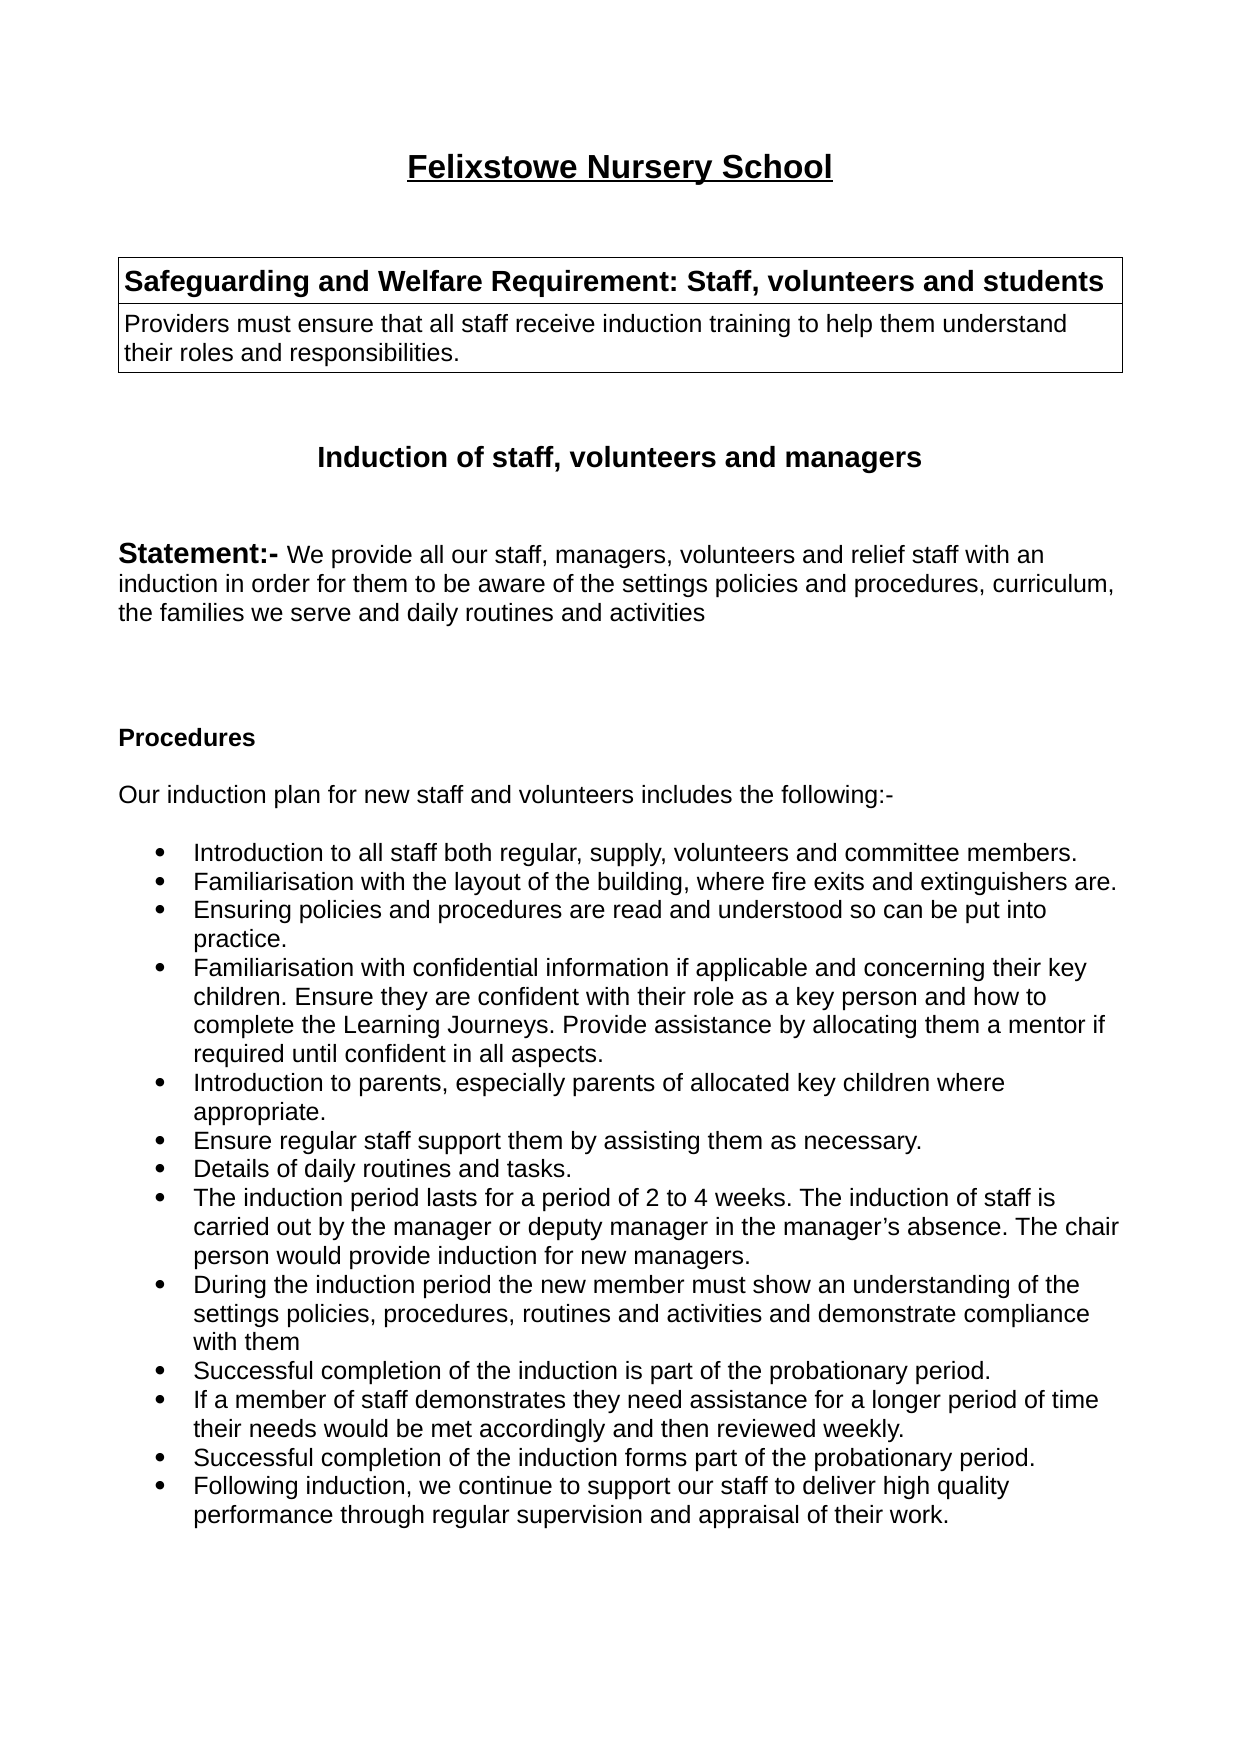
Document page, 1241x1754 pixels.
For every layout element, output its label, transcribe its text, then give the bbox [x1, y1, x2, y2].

list Familiarisation with the layout of the building, where fire exits and extinguishers are. [156, 866, 1122, 895]
text Induction of staff, volunteers and managers [118, 440, 1122, 473]
list Following induction, we continue to support our staff to deliver high quality performance through regular supervision and appraisal of their work. [156, 1471, 1122, 1529]
list Introduction to all staff both regular, supply, volunteers and committee members. [156, 838, 1122, 866]
text Our induction plan for new staff and volunteers includes the following:- [118, 780, 1122, 809]
list Ensuring policies and procedures are read and understood so can be put into practice. [156, 895, 1122, 953]
list Details of daily routines and tasks. [156, 1154, 1122, 1183]
list During the induction period the new member must show an understanding of the settings policies, procedures, routines and activities and demonstrate compliance with them [156, 1270, 1122, 1356]
text Felixstowe Nursery School [118, 147, 1122, 185]
list The induction period lasts for a period of 2 to 4 weeks. The induction of staff is carried out by the manager or deputy manager in the manager’s absence. The chair person would provide induction for new managers. [156, 1183, 1122, 1270]
list Familiarisation with confidential information if applicable and concerning their key children. Ensure they are confident with their role as a key person and how to complete the Learning Journeys. Provide assistance by allocating them a mentor if required until confident in all aspects. [156, 953, 1122, 1068]
list Ensure regular staff support them by assisting them as necessary. [156, 1126, 1122, 1154]
text Procedures [118, 723, 1122, 751]
list Successful completion of the induction is part of the probationary period. [156, 1356, 1122, 1385]
list If a member of staff demonstrates they need assistance for a longer period of time their needs would be met accordingly and then reviewed weekly. [156, 1385, 1122, 1442]
table_header Safeguarding and Welfare Requirement: Staff, volunteers and students [119, 258, 1122, 303]
text Statement:- We provide all our staff, managers, volunteers and relief staff with an induction in order for them to be aware of the settings policies and procedures, curriculum, the families we serve and daily routines and activities [118, 536, 1122, 627]
list Introduction to parents, especially parents of allocated key children where appropriate. [156, 1068, 1122, 1126]
list Successful completion of the induction forms part of the probationary period. [156, 1442, 1122, 1471]
table_cell Providers must ensure that all staff receive induction training to help them understand their roles and responsibilities. [119, 304, 1122, 372]
